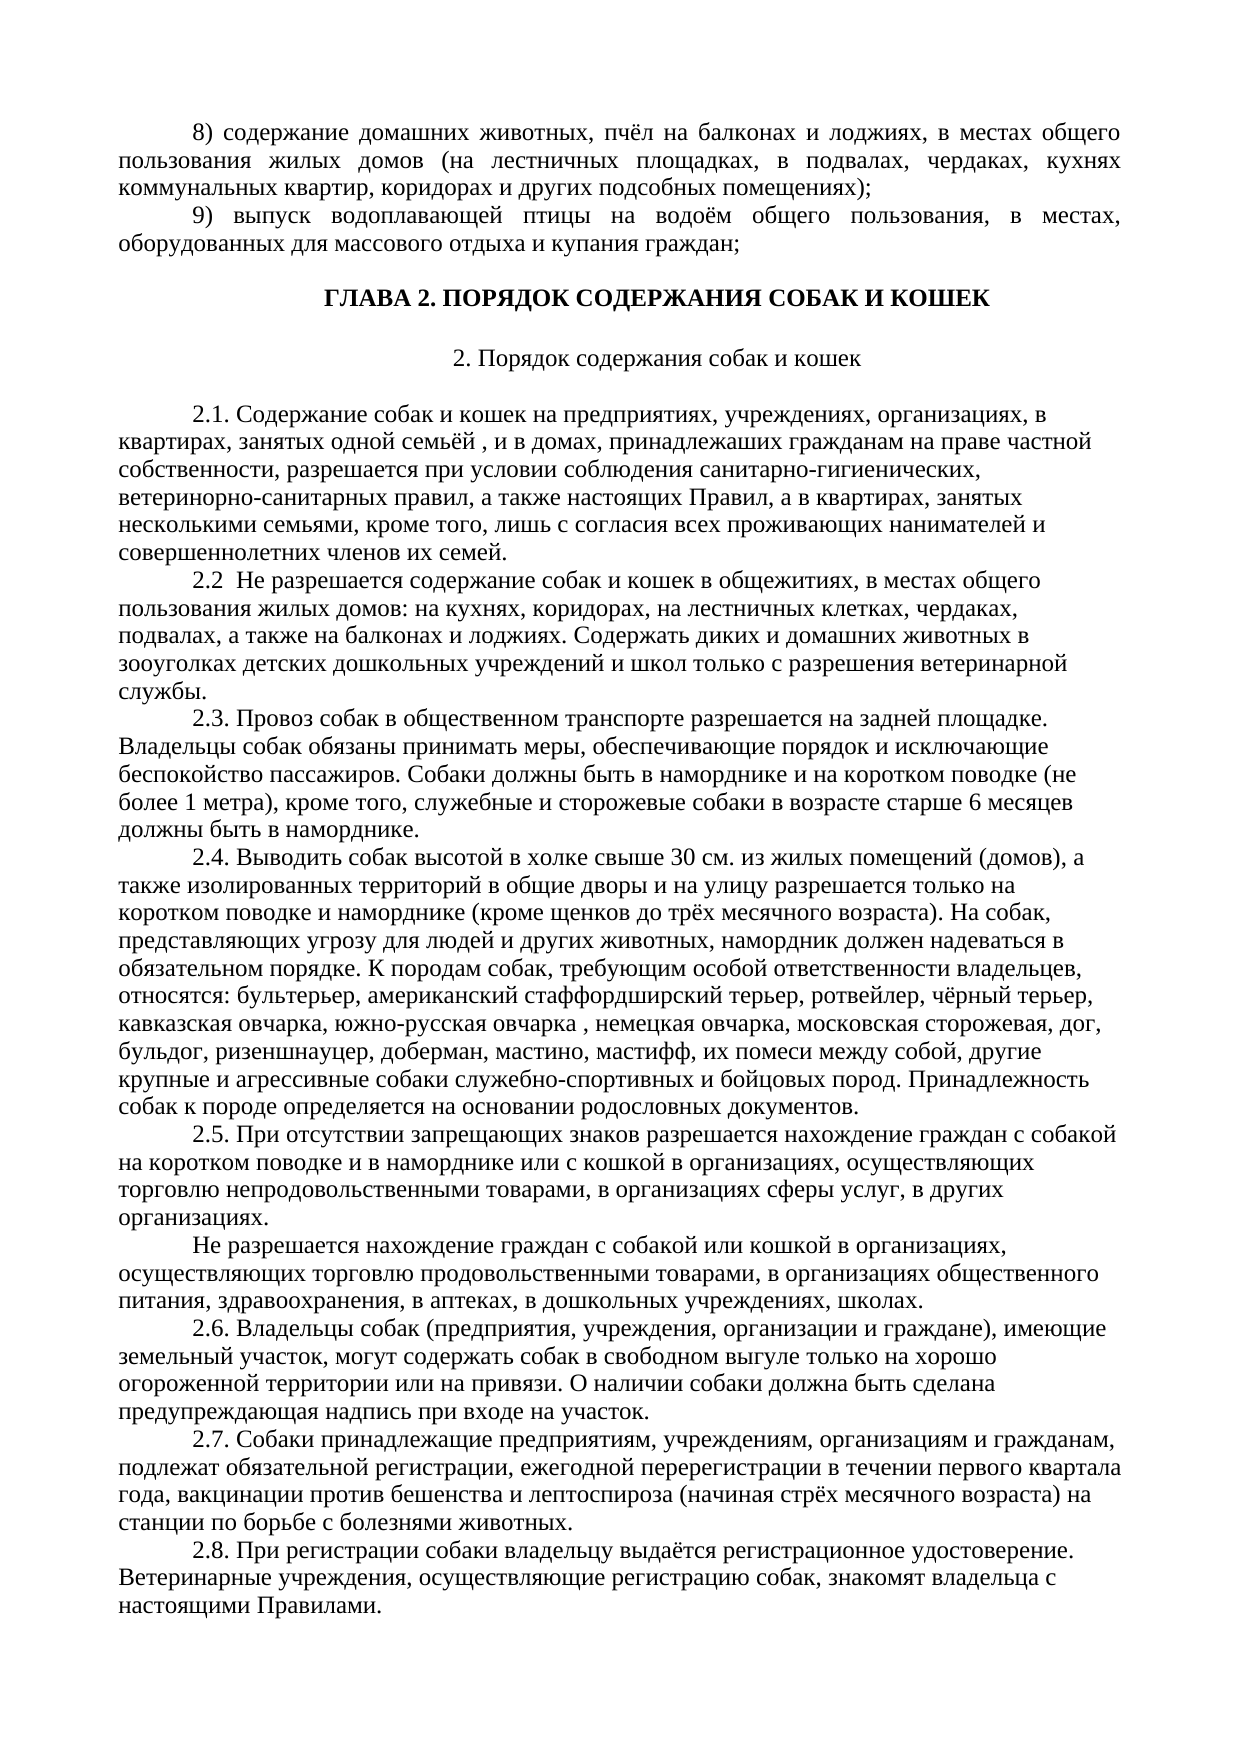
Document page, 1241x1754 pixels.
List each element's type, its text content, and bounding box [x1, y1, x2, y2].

text ГЛАВА 2. ПОРЯДОК СОДЕРЖАНИЯ СОБАК И КОШЕК [118, 284, 1122, 312]
text 2.5. При отсутствии запрещающих знаков разрешается нахождение граждан с собакой на коротком поводке и в наморднике или с кошкой в организациях, осуществляющих торговлю непродовольственными товарами, в организациях сферы услуг, в других организациях. [118, 1120, 1122, 1231]
text 2.4. Выводить собак высотой в холке свыше 30 см. из жилых помещений (домов), а также изолированных территорий в общие дворы и на улицу разрешается только на коротком поводке и наморднике (кроме щенков до трёх месячного возраста). На собак, представляющих угрозу для людей и других животных, намордник должен надеваться в обязательном порядке. К породам собак, требующим особой ответственности владельцев, относятся: бультерьер, американский стаффордширский терьер, ротвейлер, чёрный терьер, кавказская овчарка, южно-русская овчарка , немецкая овчарка, московская сторожевая, дог, бульдог, ризеншнауцер, доберман, мастино, мастифф, их помеси между собой, другие крупные и агрессивные собаки служебно-спортивных и бойцовых пород. Принадлежность собак к породе определяется на основании родословных документов. [118, 843, 1122, 1120]
text Не разрешается нахождение граждан с собакой или кошкой в организациях, осуществляющих торговлю продовольственными товарами, в организациях общественного питания, здравоохранения, в аптеках, в дошкольных учреждениях, школах. [118, 1231, 1122, 1314]
text 8) содержание домашних животных, пчёл на балконах и лоджиях, в местах общего пользования жилых домов (на лестничных площадках, в подвалах, чердаках, кухнях коммунальных квартир, коридорах и других подсобных помещениях); [118, 118, 1122, 201]
text 9) выпуск водоплавающей птицы на водоём общего пользования, в местах, оборудованных для массового отдыха и купания граждан; [118, 201, 1122, 257]
text 2.2 Не разрешается содержание собак и кошек в общежитиях, в местах общего пользования жилых домов: на кухнях, коридорах, на лестничных клетках, чердаках, подвалах, а также на балконах и лоджиях. Содержать диких и домашних животных в зооуголках детских дошкольных учреждений и школ только с разрешения ветеринарной службы. [118, 566, 1122, 704]
text 2.1. Содержание собак и кошек на предприятиях, учреждениях, организациях, в квартирах, занятых одной семьёй , и в домах, принадлежаших гражданам на праве частной собственности, разрешается при условии соблюдения санитарно-гигиенических, ветеринорно-санитарных правил, а также настоящих Правил, а в квартирах, занятых несколькими семьями, кроме того, лишь с согласия всех проживающих нанимателей и совершеннолетних членов их семей. [118, 400, 1122, 566]
text 2.6. Владельцы собак (предприятия, учреждения, организации и граждане), имеющие земельный участок, могут содержать собак в свободном выгуле только на хорошо огороженной территории или на привязи. О наличии собаки должна быть сделана предупреждающая надпись при входе на участок. [118, 1314, 1122, 1425]
text 2.8. При регистрации собаки владельцу выдаётся регистрационное удостоверение. Ветеринарные учреждения, осуществляющие регистрацию собак, знакомят владельца с настоящими Правилами. [118, 1536, 1122, 1619]
text 2. Порядок содержания собак и кошек [118, 344, 1122, 372]
text 2.3. Провоз собак в общественном транспорте разрешается на задней площадке. Владельцы собак обязаны принимать меры, обеспечивающие порядок и исключающие беспокойство пассажиров. Собаки должны быть в наморднике и на коротком поводке (не более 1 метра), кроме того, служебные и сторожевые собаки в возрасте старше 6 месяцев должны быть в наморднике. [118, 704, 1122, 843]
text 2.7. Собаки принадлежащие предприятиям, учреждениям, организациям и гражданам, подлежат обязательной регистрации, ежегодной перерегистрации в течении первого квартала года, вакцинации против бешенства и лептоспироза (начиная стрёх месячного возраста) на станции по борьбе с болезнями животных. [118, 1425, 1122, 1536]
